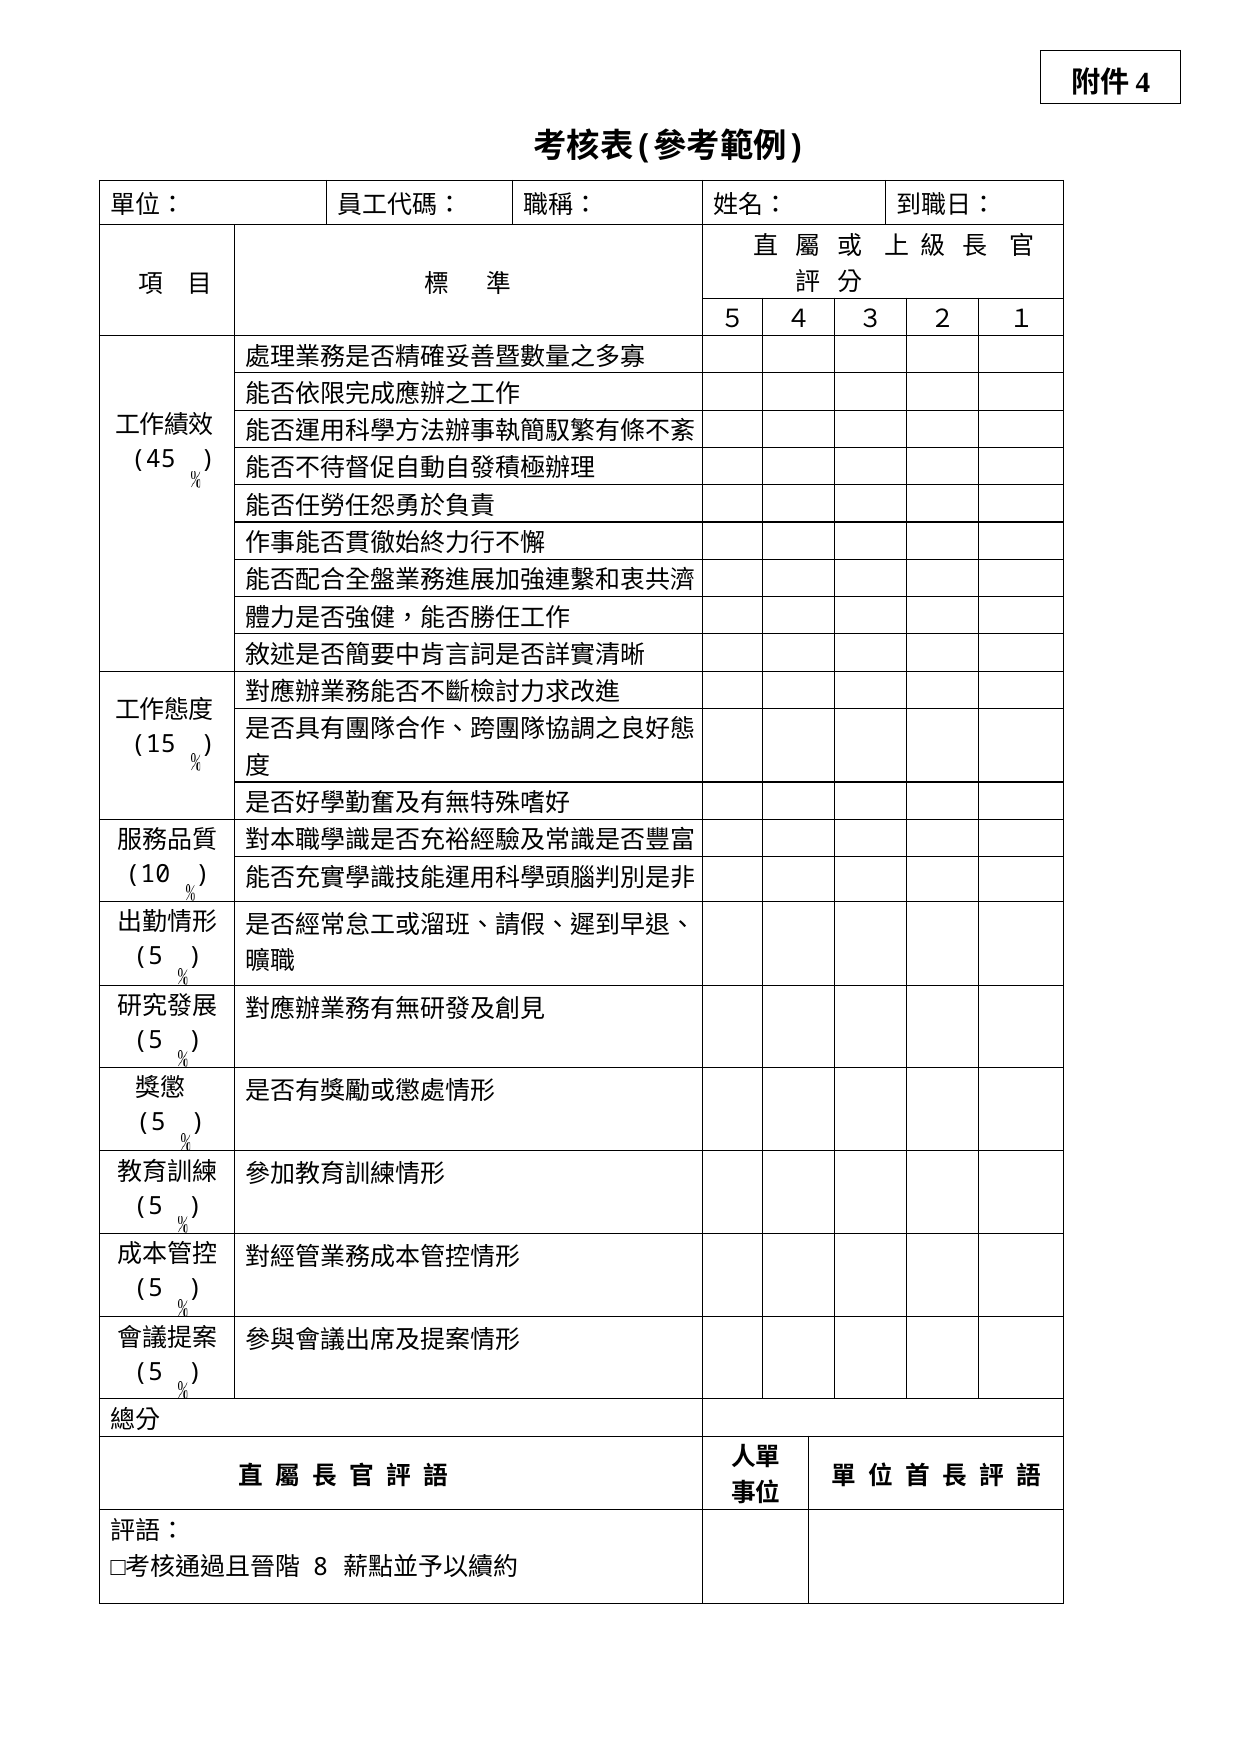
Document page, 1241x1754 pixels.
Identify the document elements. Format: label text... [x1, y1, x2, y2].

table_cell １ [979, 299, 1063, 335]
table_cell [835, 820, 906, 856]
table_cell 參與會議出席及提案情形 [235, 1317, 702, 1398]
table_cell [703, 373, 762, 409]
table_cell [703, 597, 762, 633]
table_cell 敘述是否簡要中肯言詞是否詳實清晰 [235, 634, 702, 671]
table_cell [907, 523, 978, 559]
table_cell 參加教育訓練情形 [235, 1151, 702, 1232]
table_cell 能否任勞任怨勇於負責 [235, 485, 702, 521]
table_cell [763, 672, 834, 708]
table_cell 出勤情形 (5 ) [100, 902, 234, 984]
table_cell [703, 411, 762, 447]
table_cell [907, 560, 978, 596]
table_cell [979, 1068, 1063, 1150]
table_cell 工作績效(45 ) [100, 336, 234, 671]
table_cell 會議提案 (5 ) [100, 1317, 234, 1398]
table_cell [907, 411, 978, 447]
table_cell [763, 1317, 834, 1398]
table_cell [703, 1399, 1063, 1436]
table_cell [763, 597, 834, 633]
table_cell [979, 448, 1063, 484]
table_cell [703, 448, 762, 484]
table_cell 對本職學識是否充裕經驗及常識是否豐富 [235, 820, 702, 856]
table_cell [835, 523, 906, 559]
table_cell 能否不待督促自動自發積極辦理 [235, 448, 702, 484]
table_cell [979, 709, 1063, 781]
table_cell [835, 857, 906, 901]
table_cell [907, 902, 978, 984]
table_header 單位： [100, 181, 326, 224]
table_cell [979, 523, 1063, 559]
table_cell [907, 373, 978, 409]
table_cell [907, 1151, 978, 1232]
table_cell [763, 336, 834, 372]
table_cell [979, 336, 1063, 372]
table_cell 人單 事位 [703, 1437, 808, 1509]
table_cell [763, 448, 834, 484]
table_cell [907, 634, 978, 671]
table_cell 體力是否強健，能否勝任工作 [235, 597, 702, 633]
table_cell [703, 560, 762, 596]
table_cell 是否經常怠工或溜班、請假、遲到早退、曠職 [235, 902, 702, 984]
table_cell [763, 634, 834, 671]
table_cell 單 位 首 長 評 語 [809, 1437, 1063, 1509]
table_cell [763, 820, 834, 856]
table_cell [763, 411, 834, 447]
table_cell [703, 485, 762, 521]
table_cell [835, 902, 906, 984]
table_cell ３ [835, 299, 906, 335]
table_cell [703, 709, 762, 781]
table_cell [835, 634, 906, 671]
text 考核表(參考範例) [187, 119, 1152, 167]
table_cell [835, 411, 906, 447]
table_cell [763, 1151, 834, 1232]
table_cell [979, 485, 1063, 521]
table_cell [835, 783, 906, 819]
table_cell [907, 1234, 978, 1316]
table_header 姓名： [703, 181, 885, 224]
table_cell [703, 336, 762, 372]
table_cell [703, 986, 762, 1067]
table_cell 能否依限完成應辦之工作 [235, 373, 702, 409]
table_cell [703, 857, 762, 901]
table_cell [979, 1151, 1063, 1232]
table_cell 直 屬 或 上 級 長 官 評 分 [703, 225, 1063, 298]
table_cell [763, 373, 834, 409]
table_cell [979, 820, 1063, 856]
table_cell [835, 597, 906, 633]
table_cell [907, 336, 978, 372]
table_cell 項 目 [100, 225, 234, 335]
table_cell [835, 1317, 906, 1398]
table_cell [763, 857, 834, 901]
table_cell [763, 986, 834, 1067]
table_cell [703, 783, 762, 819]
text 附件4 [1056, 59, 1165, 95]
table_cell [835, 336, 906, 372]
table_cell 能否充實學識技能運用科學頭腦判別是非 [235, 857, 702, 901]
table_cell [703, 1068, 762, 1150]
table_cell [835, 1151, 906, 1232]
table_cell [907, 597, 978, 633]
table_header 到職日： [886, 181, 1063, 224]
table_cell [703, 1510, 808, 1603]
table_cell [907, 783, 978, 819]
table_cell [763, 902, 834, 984]
table_cell [835, 485, 906, 521]
table_cell [703, 902, 762, 984]
table_cell 能否配合全盤業務進展加強連繫和衷共濟 [235, 560, 702, 596]
table_cell [835, 373, 906, 409]
table_cell [763, 1234, 834, 1316]
table_cell [907, 485, 978, 521]
table_cell [907, 709, 978, 781]
table_cell 標 準 [235, 225, 702, 335]
table_cell [703, 1151, 762, 1232]
table_cell [979, 411, 1063, 447]
table_cell 對經管業務成本管控情形 [235, 1234, 702, 1316]
table_cell [907, 1317, 978, 1398]
table_cell [703, 634, 762, 671]
table_cell 作事能否貫徹始終力行不懈 [235, 523, 702, 559]
table_cell [907, 672, 978, 708]
table_cell 評語： □考核通過且晉階 8 薪點並予以續約 [100, 1510, 702, 1603]
table_cell [979, 902, 1063, 984]
text [1041, 51, 1180, 103]
table_cell 研究發展 (5 ) [100, 986, 234, 1067]
table_cell [907, 820, 978, 856]
table_cell [979, 560, 1063, 596]
table_cell [979, 783, 1063, 819]
table_cell [763, 1068, 834, 1150]
table_cell ４ [763, 299, 834, 335]
table_cell 總分 [100, 1399, 702, 1436]
table_cell [907, 448, 978, 484]
table_cell [907, 1068, 978, 1150]
table_cell [703, 523, 762, 559]
table_cell [835, 986, 906, 1067]
table_cell 是否有獎勵或懲處情形 [235, 1068, 702, 1150]
table_cell [907, 857, 978, 901]
table_cell [703, 820, 762, 856]
table_cell 服務品質 (10 ) [100, 820, 234, 901]
table_cell [835, 672, 906, 708]
table_header 職稱： [513, 181, 702, 224]
table_cell 教育訓練 (5 ) [100, 1151, 234, 1232]
table_cell [835, 448, 906, 484]
table_cell 處理業務是否精確妥善暨數量之多寡 [235, 336, 702, 372]
table_cell [809, 1510, 1063, 1603]
table_cell [835, 560, 906, 596]
table_cell 是否具有團隊合作、跨團隊協調之良好態度 [235, 709, 702, 781]
table_cell 獎懲 (5 ) [100, 1068, 234, 1150]
table_cell [763, 560, 834, 596]
table_cell 成本管控 (5 ) [100, 1234, 234, 1316]
table_cell [979, 634, 1063, 671]
table_cell [763, 709, 834, 781]
table_cell [703, 1234, 762, 1316]
table_cell [907, 986, 978, 1067]
table_cell [763, 783, 834, 819]
table_cell 對應辦業務能否不斷檢討力求改進 [235, 672, 702, 708]
table_cell [979, 1234, 1063, 1316]
table_cell [835, 1068, 906, 1150]
table_cell 工作態度(15 ) [100, 672, 234, 819]
table_header 員工代碼： [327, 181, 512, 224]
table_cell [703, 1317, 762, 1398]
table_cell ５ [703, 299, 762, 335]
table_cell [979, 672, 1063, 708]
table_cell [835, 709, 906, 781]
table_cell 是否好學勤奮及有無特殊嗜好 [235, 783, 702, 819]
table_cell [835, 1234, 906, 1316]
table_cell [979, 373, 1063, 409]
table_cell [763, 523, 834, 559]
table_cell [979, 597, 1063, 633]
table_cell [979, 986, 1063, 1067]
table_cell [979, 1317, 1063, 1398]
table_cell 直 屬 長 官 評 語 [100, 1437, 702, 1509]
table_cell [763, 485, 834, 521]
table_cell 能否運用科學方法辦事執簡馭繁有條不紊 [235, 411, 702, 447]
table_cell 對應辦業務有無研發及創見 [235, 986, 702, 1067]
table_cell [703, 672, 762, 708]
table_cell [979, 857, 1063, 901]
table_cell ２ [907, 299, 978, 335]
